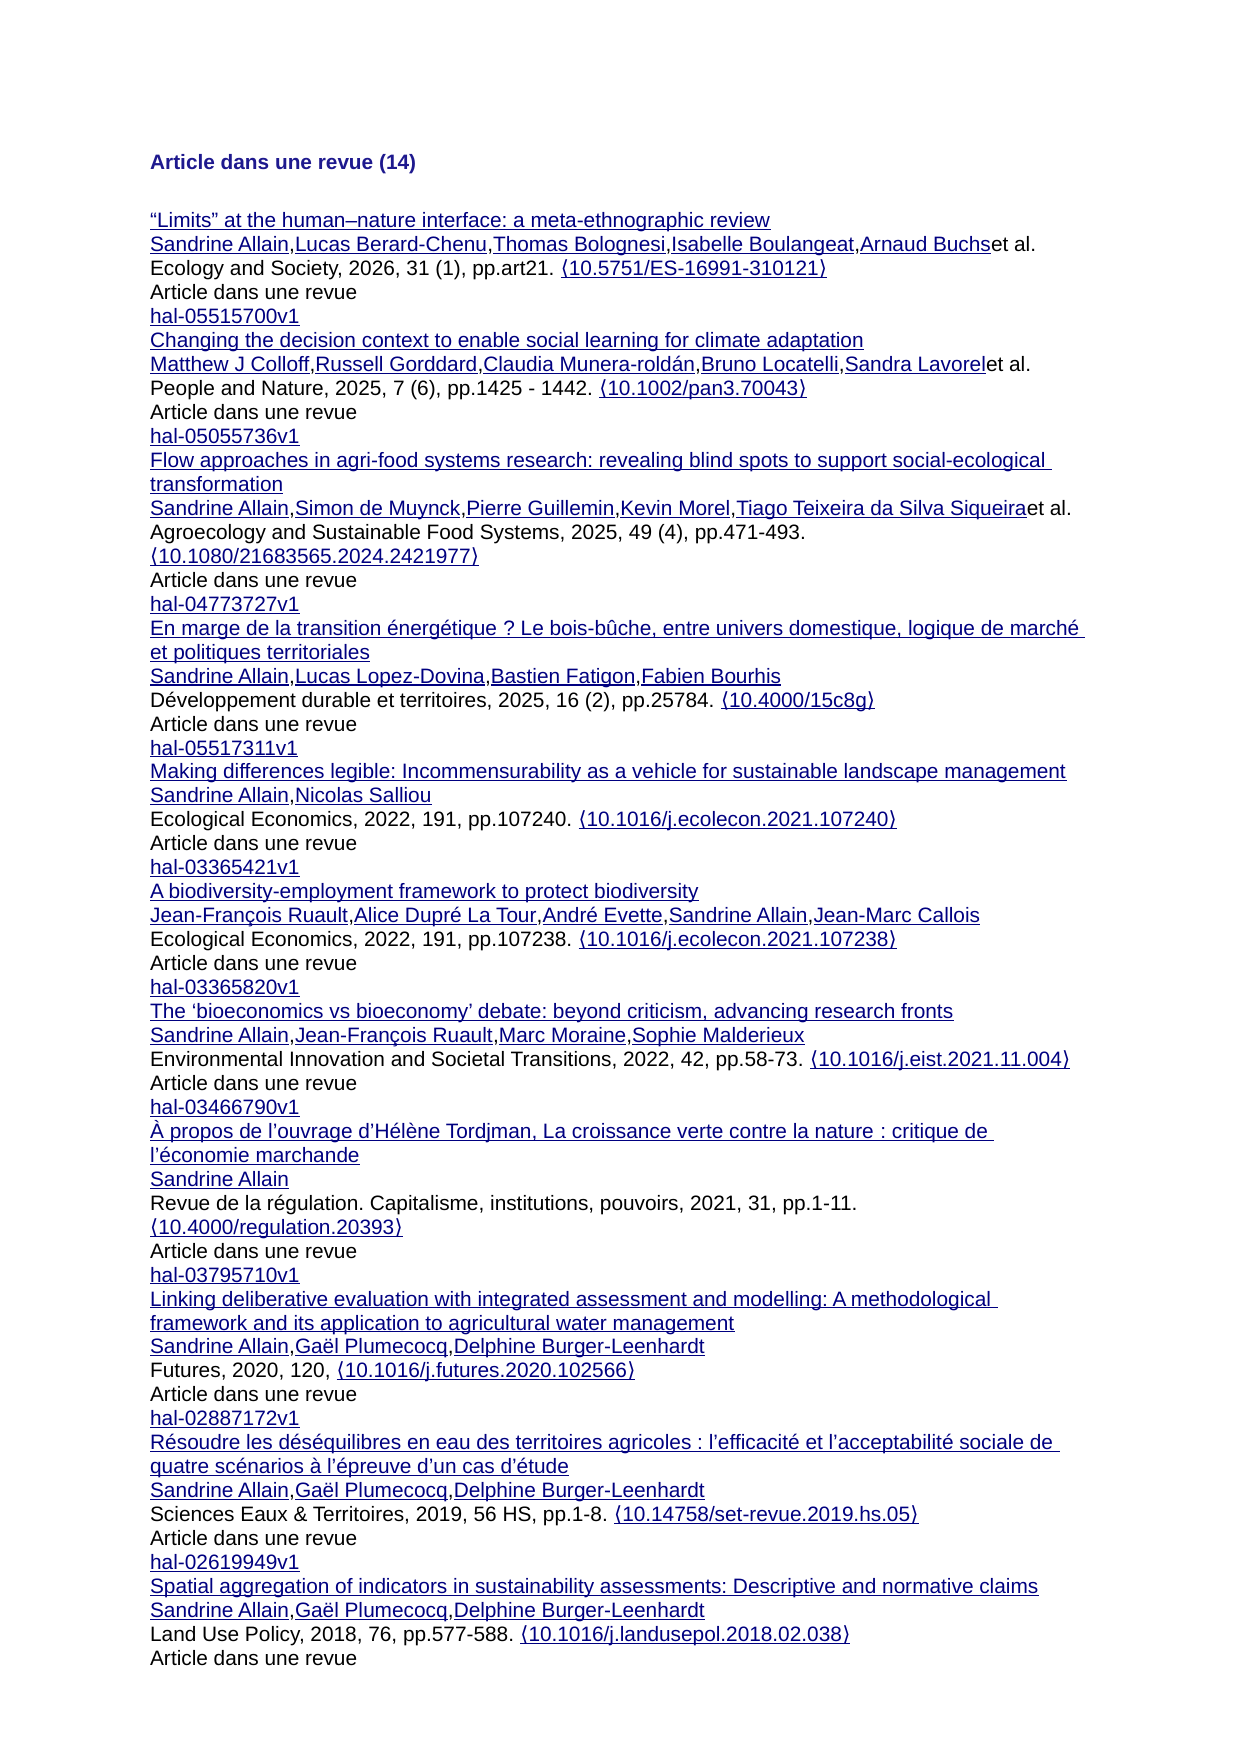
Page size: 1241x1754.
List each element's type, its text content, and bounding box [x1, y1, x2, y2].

table_header “Limits” at the human–nature interface: a meta-ethnographic review Sandrine Allain,Lucas Berard-Chenu,Thomas Bolognesi,Isabelle Boulangeat,Arnaud Buchset al. Ecology and Society, 2026, 31 (1), pp.art21. ⟨10.5751/ES-16991-310121⟩ Article dans une revue hal-05515700v1 [150, 208, 1090, 328]
table_cell Changing the decision context to enable social learning for climate adaptation Matthew J Colloff,Russell Gorddard,Claudia Munera‐roldán,Bruno Locatelli,Sandra Lavorelet al. People and Nature, 2025, 7 (6), pp.1425 - 1442. ⟨10.1002/pan3.70043⟩ Article dans une revue hal-05055736v1 [150, 328, 1090, 448]
table_cell Making differences legible: Incommensurability as a vehicle for sustainable landscape management Sandrine Allain,Nicolas Salliou Ecological Economics, 2022, 191, pp.107240. ⟨10.1016/j.ecolecon.2021.107240⟩ Article dans une revue hal-03365421v1 [150, 759, 1090, 879]
subtitle Article dans une revue (14) [150, 150, 1090, 174]
table_cell Linking deliberative evaluation with integrated assessment and modelling: A methodological framework and its application to agricultural water management Sandrine Allain,Gaël Plumecocq,Delphine Burger-Leenhardt Futures, 2020, 120, ⟨10.1016/j.futures.2020.102566⟩ Article dans une revue hal-02887172v1 [150, 1286, 1090, 1430]
table_cell À propos de l’ouvrage d’Hélène Tordjman, La croissance verte contre la nature : critique de l’économie marchande Sandrine Allain Revue de la régulation. Capitalisme, institutions, pouvoirs, 2021, 31, pp.1-11. ⟨10.4000/regulation.20393⟩ Article dans une revue hal-03795710v1 [150, 1119, 1090, 1286]
table_cell Résoudre les déséquilibres en eau des territoires agricoles : l’efficacité et l’acceptabilité sociale de quatre scénarios à l’épreuve d’un cas d’étude Sandrine Allain,Gaël Plumecocq,Delphine Burger-Leenhardt Sciences Eaux & Territoires, 2019, 56 HS, pp.1-8. ⟨10.14758/set-revue.2019.hs.05⟩ Article dans une revue hal-02619949v1 [150, 1430, 1090, 1574]
table_cell En marge de la transition énergétique ? Le bois-bûche, entre univers domestique, logique de marché et politiques territoriales Sandrine Allain,Lucas Lopez-Dovina,Bastien Fatigon,Fabien Bourhis Développement durable et territoires, 2025, 16 (2), pp.25784. ⟨10.4000/15c8g⟩ Article dans une revue hal-05517311v1 [150, 616, 1090, 759]
table_cell The ‘bioeconomics vs bioeconomy’ debate: beyond criticism, advancing research fronts Sandrine Allain,Jean-François Ruault,Marc Moraine,Sophie Malderieux Environmental Innovation and Societal Transitions, 2022, 42, pp.58-73. ⟨10.1016/j.eist.2021.11.004⟩ Article dans une revue hal-03466790v1 [150, 999, 1090, 1119]
table_cell Spatial aggregation of indicators in sustainability assessments: Descriptive and normative claims Sandrine Allain,Gaël Plumecocq,Delphine Burger-Leenhardt Land Use Policy, 2018, 76, pp.577-588. ⟨10.1016/j.landusepol.2018.02.038⟩ Article dans une revue [150, 1574, 1090, 1670]
table_cell Flow approaches in agri-food systems research: revealing blind spots to support social-ecological transformation Sandrine Allain,Simon de Muynck,Pierre Guillemin,Kevin Morel,Tiago Teixeira da Silva Siqueiraet al. Agroecology and Sustainable Food Systems, 2025, 49 (4), pp.471-493. ⟨10.1080/21683565.2024.2421977⟩ Article dans une revue hal-04773727v1 [150, 448, 1090, 616]
table_cell A biodiversity-employment framework to protect biodiversity Jean-François Ruault,Alice Dupré La Tour,André Evette,Sandrine Allain,Jean-Marc Callois Ecological Economics, 2022, 191, pp.107238. ⟨10.1016/j.ecolecon.2021.107238⟩ Article dans une revue hal-03365820v1 [150, 879, 1090, 999]
